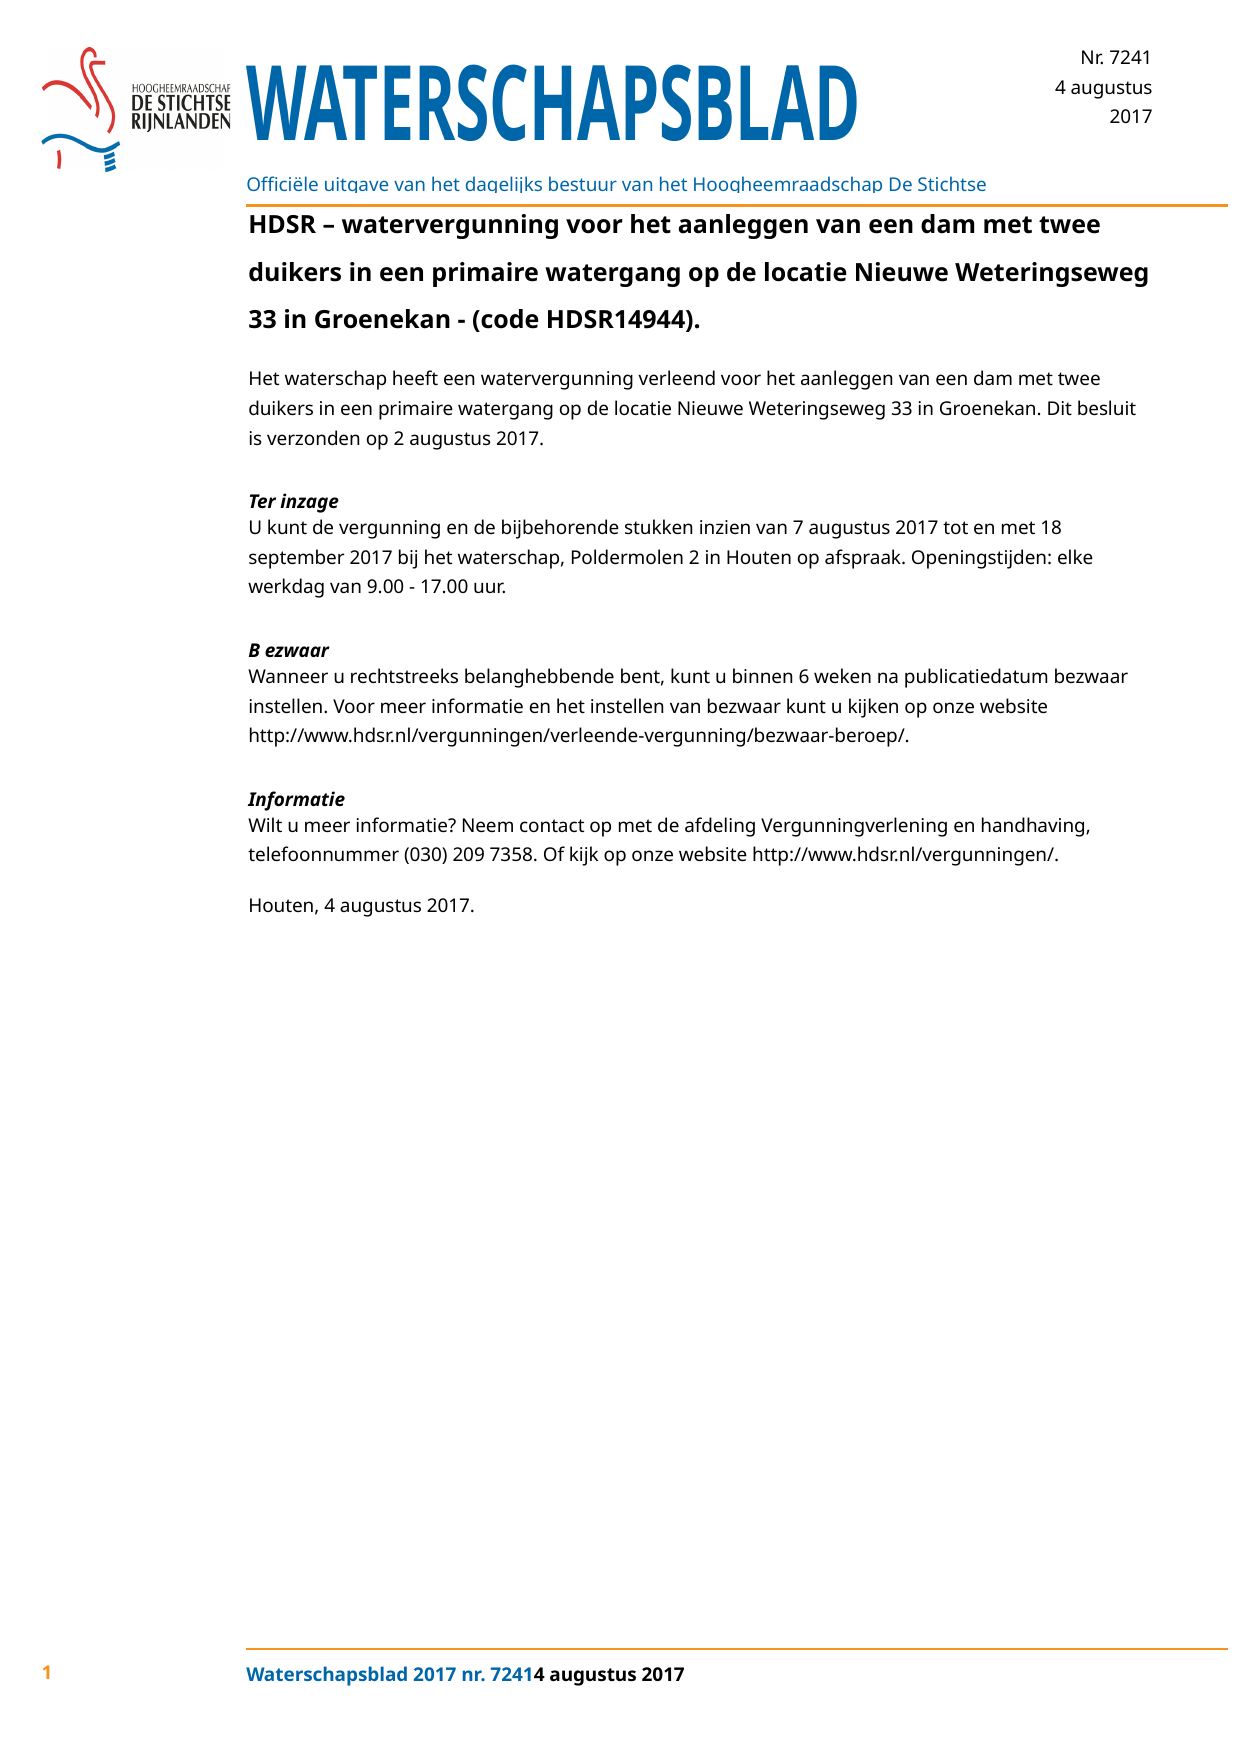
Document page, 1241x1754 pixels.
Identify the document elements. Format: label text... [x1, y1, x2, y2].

text Ter inzage [248, 489, 1152, 514]
text B ezwaar [248, 637, 1152, 663]
text Wanneer u rechtstreeks belanghebbende bent, kunt u binnen 6 weken na publicatiedatum bezwaar instellen. Voor meer informatie en het instellen van bezwaar kunt u kijken op onze website http://www.hdsr.nl/vergunningen/verleende-vergunning/bezwaar-beroep/. [248, 663, 1152, 748]
text HDSR – watervergunning voor het aanleggen van een dam met twee duikers in een primaire watergang op de locatie Nieuwe Weteringseweg 33 in Groenekan - (code HDSR14944). [248, 207, 1152, 336]
picture [41, 47, 231, 172]
text Informatie [248, 786, 1152, 812]
text Houten, 4 augustus 2017. [248, 892, 1152, 918]
text Het waterschap heeft een watervergunning verleend voor het aanleggen van een dam met twee duikers in een primaire watergang op de locatie Nieuwe Weteringseweg 33 in Groenekan. Dit besluit is verzonden op 2 augustus 2017. [248, 366, 1152, 450]
text Wilt u meer informatie? Neem contact op met de afdeling Vergunningverlening en handhaving, telefoonnummer (030) 209 7358. Of kijk op onze website http://www.hdsr.nl/vergunningen/. [248, 812, 1152, 867]
text U kunt de vergunning en de bijbehorende stukken inzien van 7 augustus 2017 tot en met 18 september 2017 bij het waterschap, Poldermolen 2 in Houten op afspraak. Openingstijden: elke werkdag van 9.00 - 17.00 uur. [248, 514, 1152, 599]
